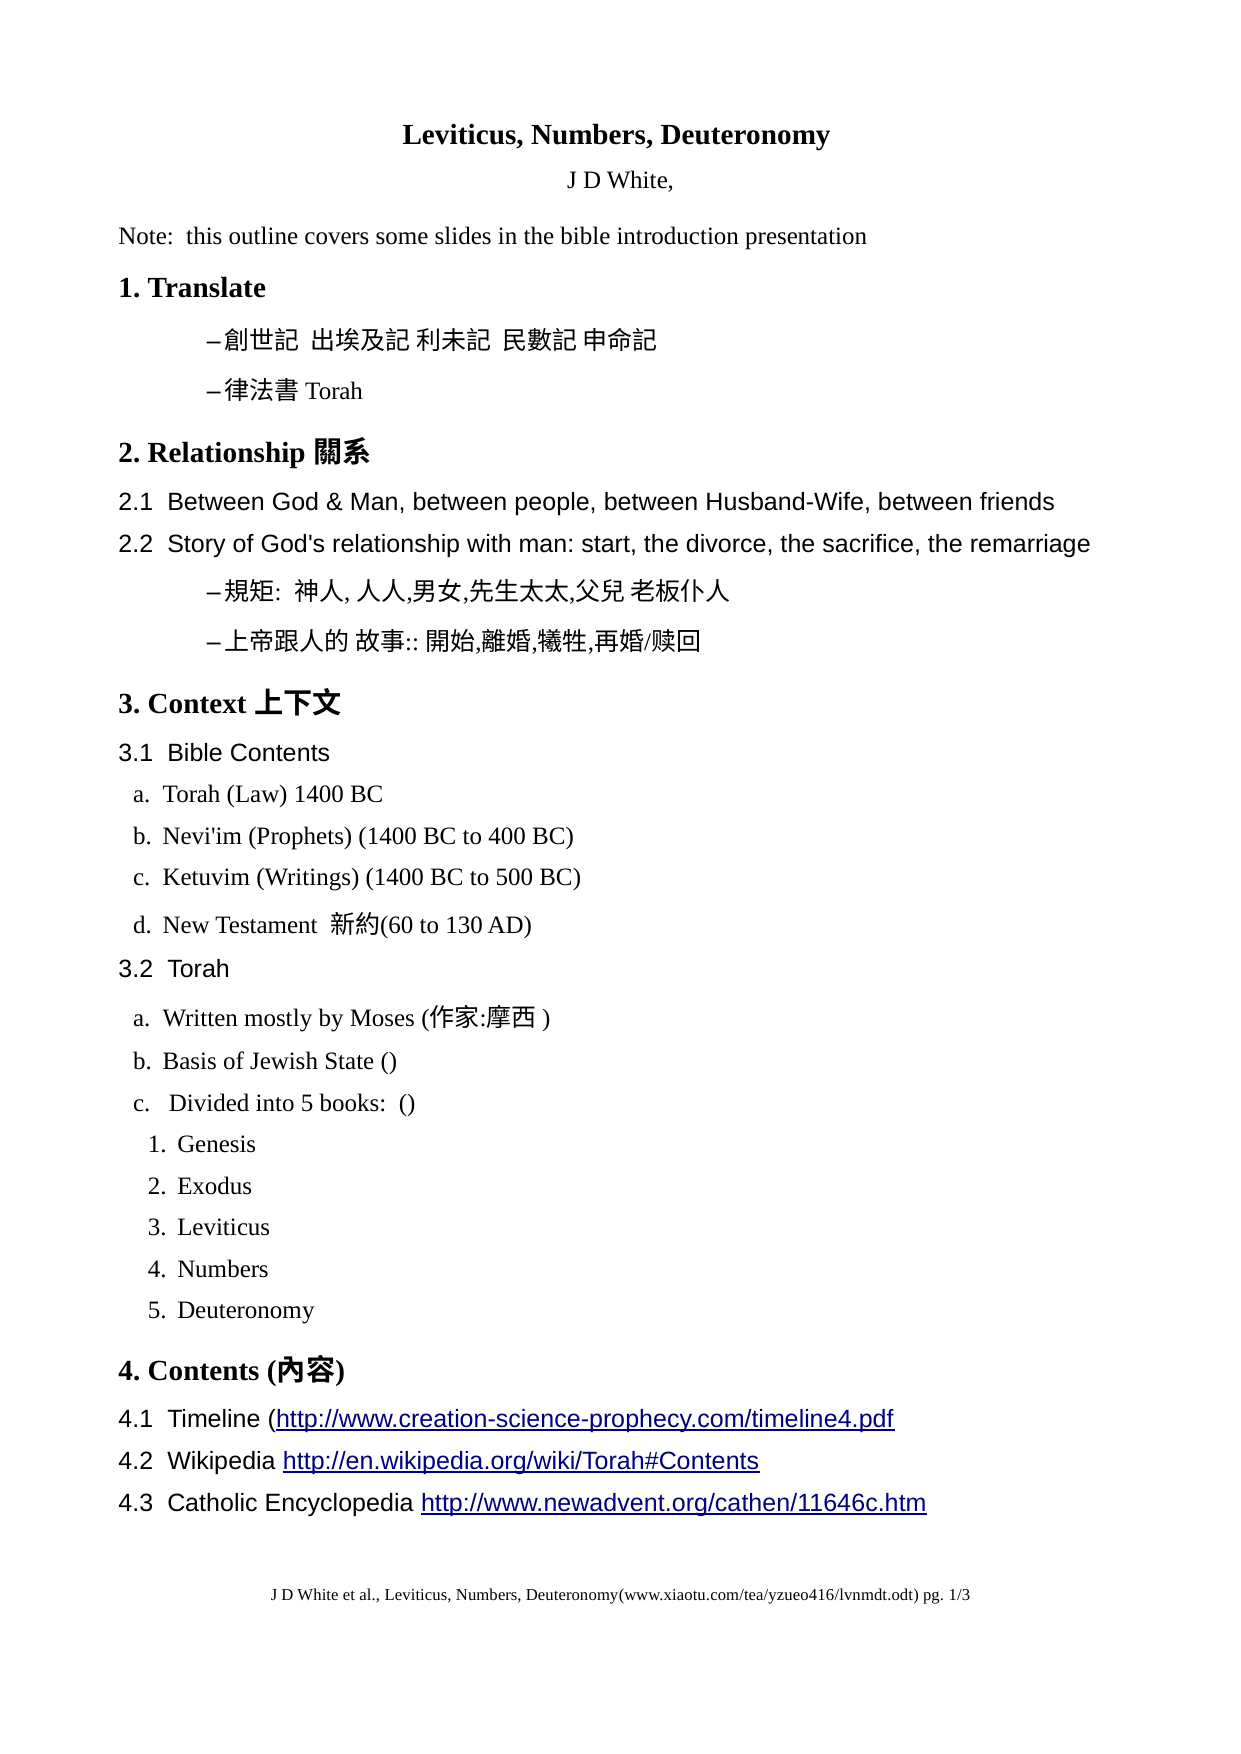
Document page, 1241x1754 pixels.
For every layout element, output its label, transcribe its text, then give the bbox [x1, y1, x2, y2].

text Note: this outline covers some slides in the bible introduction presentation [118, 222, 1122, 250]
subtitle Torah (Law) 1400 BC [133, 780, 1122, 808]
title Leviticus, Numbers, Deuteronomy [118, 118, 1122, 150]
text J D White, [118, 167, 1122, 194]
subtitle Bible Contents [118, 738, 1122, 766]
subtitle Leviticus [148, 1213, 1122, 1241]
subtitle Deuteronomy [148, 1297, 1122, 1324]
subtitle Divided into 5 books: () [133, 1089, 1122, 1117]
subtitle Contents (內容) [118, 1346, 1122, 1389]
subtitle New Testament 新約(60 to 130 AD) [133, 905, 1122, 941]
subtitle Catholic Encyclopedia http://www.newadvent.org/cathen/11646c.htm [118, 1489, 1122, 1517]
subtitle Between God & Man, between people, between Husband-Wife, between friends [118, 487, 1122, 515]
subtitle Timeline (http://www.creation-science-prophecy.com/timeline4.pdf [118, 1405, 1122, 1433]
list 規矩: 神人, 人人,男女,先生太太,父兒 老板仆人 [177, 571, 1122, 607]
subtitle Numbers [148, 1255, 1122, 1283]
subtitle Ketuvim (Writings) (1400 BC to 500 BC) [133, 863, 1122, 891]
subtitle Written mostly by Moses (作家:摩西 ) [133, 997, 1122, 1033]
list 創世記 出埃及記 利未記 民數記 申命記 [177, 320, 1122, 356]
subtitle Nevi'im (Prophets) (1400 BC to 400 BC) [133, 822, 1122, 849]
subtitle Relationship 關系 [118, 429, 1122, 471]
subtitle Wikipedia http://en.wikipedia.org/wiki/Torah#Contents [118, 1447, 1122, 1475]
subtitle Exodus [148, 1172, 1122, 1200]
list 上帝跟人的 故事:: 開始,離婚,犧牲,再婚/赎回 [177, 621, 1122, 658]
subtitle Genesis [148, 1130, 1122, 1158]
list 律法書 Torah [177, 370, 1122, 407]
subtitle Basis of Jewish State () [133, 1047, 1122, 1075]
subtitle Context 上下文 [118, 680, 1122, 722]
subtitle Story of God's relationship with man: start, the divorce, the sacrifice, the remarriage [118, 529, 1122, 557]
subtitle Translate [118, 272, 1122, 304]
subtitle Torah [118, 955, 1122, 983]
